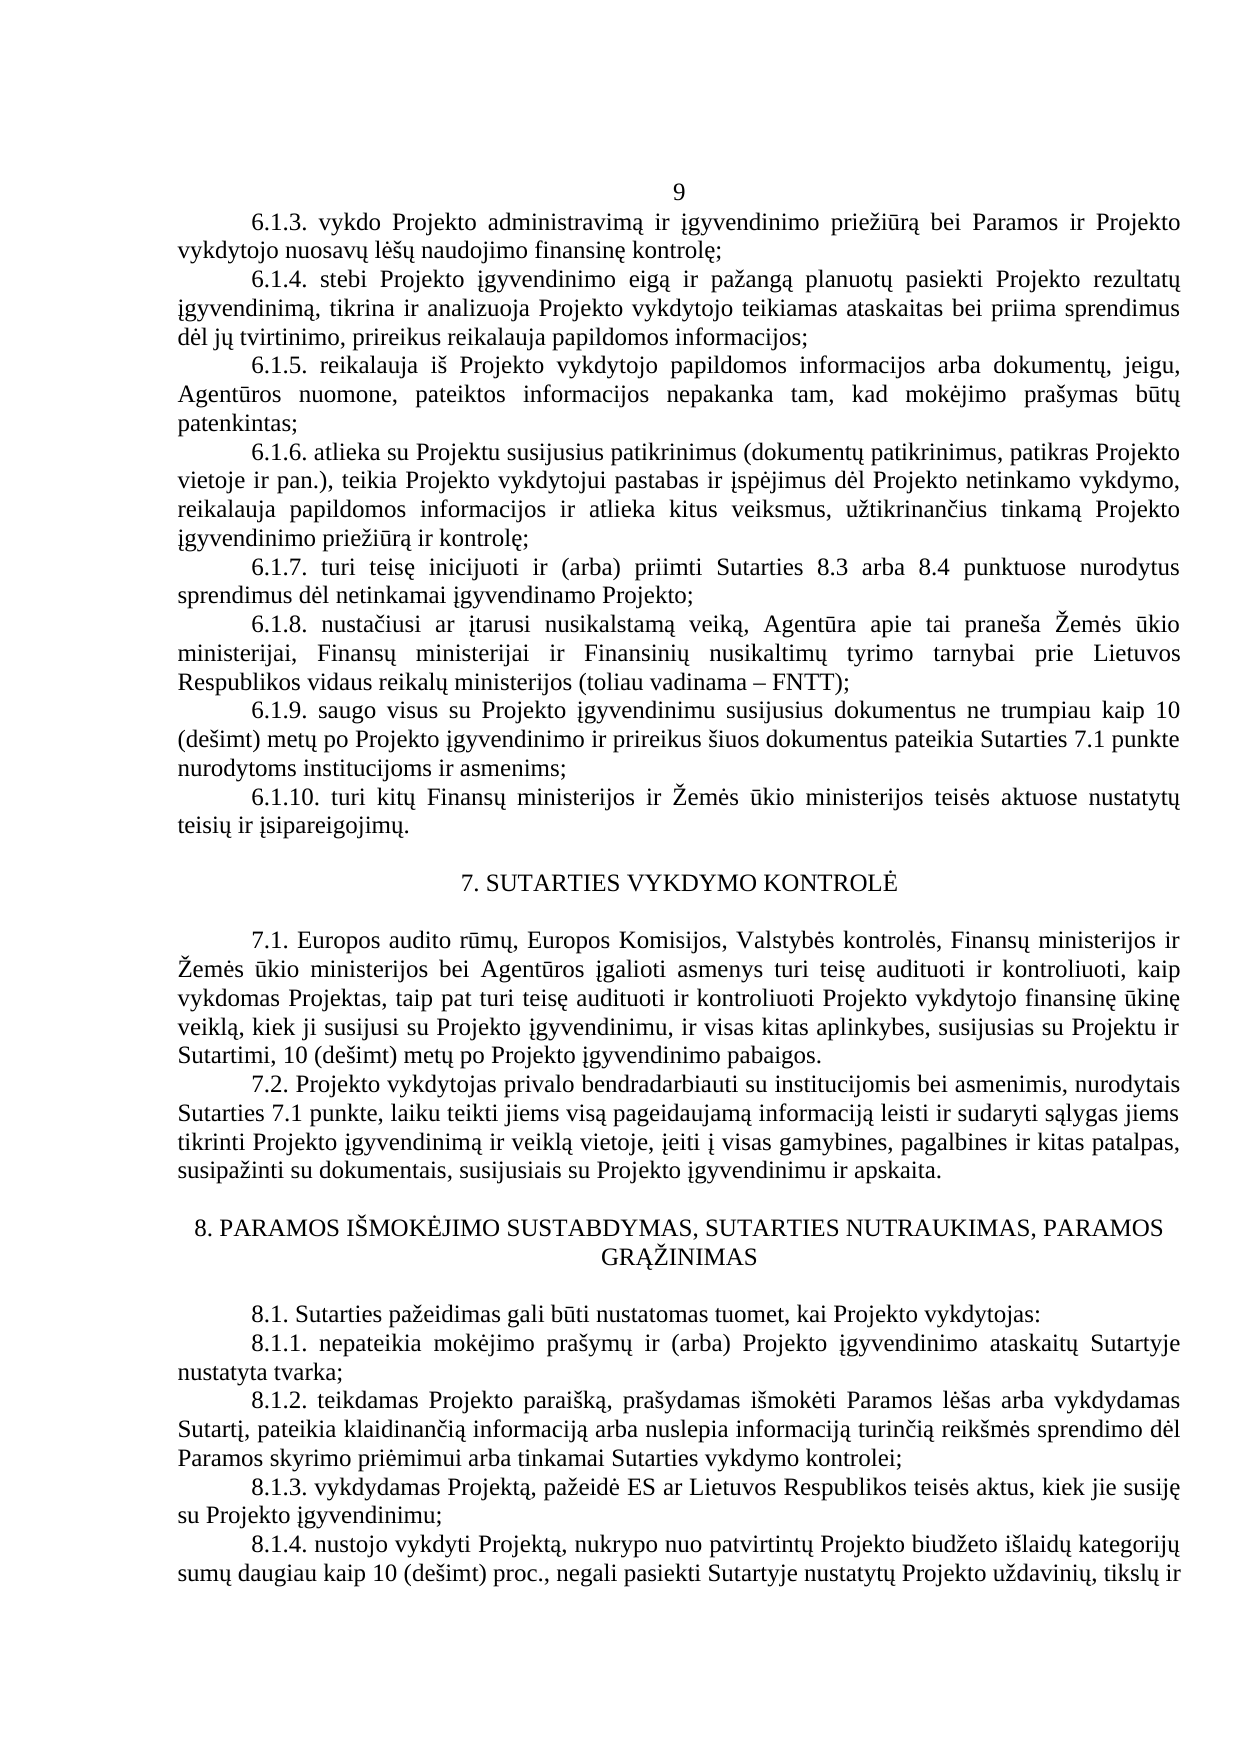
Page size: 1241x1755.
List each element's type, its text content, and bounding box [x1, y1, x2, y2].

text 6.1.10. turi kitų Finansų ministerijos ir Žemės ūkio ministerijos teisės aktuose nustatytų teisių ir įsipareigojimų. [177, 782, 1181, 839]
text 8.1.2. teikdamas Projekto paraišką, prašydamas išmokėti Paramos lėšas arba vykdydamas Sutartį, pateikia klaidinančią informaciją arba nuslepia informaciją turinčią reikšmės sprendimo dėl Paramos skyrimo priėmimui arba tinkamai Sutarties vykdymo kontrolei; [177, 1385, 1181, 1472]
text 6.1.4. stebi Projekto įgyvendinimo eigą ir pažangą planuotų pasiekti Projekto rezultatų įgyvendinimą, tikrina ir analizuoja Projekto vykdytojo teikiamas ataskaitas bei priima sprendimus dėl jų tvirtinimo, prireikus reikalauja papildomos informacijos; [177, 264, 1181, 350]
text 8.1.3. vykdydamas Projektą, pažeidė ES ar Lietuvos Respublikos teisės aktus, kiek jie susiję su Projekto įgyvendinimu; [177, 1472, 1181, 1529]
text 8.1.4. nustojo vykdyti Projektą, nukrypo nuo patvirtintų Projekto biudžeto išlaidų kategorijų sumų daugiau kaip 10 (dešimt) proc., negali pasiekti Sutartyje nustatytų Projekto uždavinių, tikslų ir [177, 1529, 1181, 1587]
text 7.2. Projekto vykdytojas privalo bendradarbiauti su institucijomis bei asmenimis, nurodytais Sutarties 7.1 punkte, laiku teikti jiems visą pageidaujamą informaciją leisti ir sudaryti sąlygas jiems tikrinti Projekto įgyvendinimą ir veiklą vietoje, įeiti į visas gamybines, pagalbines ir kitas patalpas, susipažinti su dokumentais, susijusiais su Projekto įgyvendinimu ir apskaita. [177, 1069, 1181, 1184]
text 8.1.1. nepateikia mokėjimo prašymų ir (arba) Projekto įgyvendinimo ataskaitų Sutartyje nustatyta tvarka; [177, 1328, 1181, 1385]
text 8.1. Sutarties pažeidimas gali būti nustatomas tuomet, kai Projekto vykdytojas: [177, 1299, 1181, 1328]
text 6.1.3. vykdo Projekto administravimą ir įgyvendinimo priežiūrą bei Paramos ir Projekto vykdytojo nuosavų lėšų naudojimo finansinę kontrolę; [177, 207, 1181, 264]
text 8. PARAMOS IŠMOKĖJIMO SUSTABDYMAS, SUTARTIES NUTRAUKIMAS, PARAMOS GRĄŽINIMAS [177, 1213, 1181, 1270]
text 6.1.5. reikalauja iš Projekto vykdytojo papildomos informacijos arba dokumentų, jeigu, Agentūros nuomone, pateiktos informacijos nepakanka tam, kad mokėjimo prašymas būtų patenkintas; [177, 350, 1181, 437]
text 6.1.6. atlieka su Projektu susijusius patikrinimus (dokumentų patikrinimus, patikras Projekto vietoje ir pan.), teikia Projekto vykdytojui pastabas ir įspėjimus dėl Projekto netinkamo vykdymo, reikalauja papildomos informacijos ir atlieka kitus veiksmus, užtikrinančius tinkamą Projekto įgyvendinimo priežiūrą ir kontrolę; [177, 437, 1181, 552]
text 7. SUTARTIES VYKDYMO KONTROLĖ [177, 868, 1181, 897]
text 6.1.8. nustačiusi ar įtarusi nusikalstamą veiką, Agentūra apie tai praneša Žemės ūkio ministerijai, Finansų ministerijai ir Finansinių nusikaltimų tyrimo tarnybai prie Lietuvos Respublikos vidaus reikalų ministerijos (toliau vadinama – FNTT); [177, 609, 1181, 695]
text 6.1.7. turi teisę inicijuoti ir (arba) priimti Sutarties 8.3 arba 8.4 punktuose nurodytus sprendimus dėl netinkamai įgyvendinamo Projekto; [177, 552, 1181, 609]
text 7.1. Europos audito rūmų, Europos Komisijos, Valstybės kontrolės, Finansų ministerijos ir Žemės ūkio ministerijos bei Agentūros įgalioti asmenys turi teisę audituoti ir kontroliuoti, kaip vykdomas Projektas, taip pat turi teisę audituoti ir kontroliuoti Projekto vykdytojo finansinę ūkinę veiklą, kiek ji susijusi su Projekto įgyvendinimu, ir visas kitas aplinkybes, susijusias su Projektu ir Sutartimi, 10 (dešimt) metų po Projekto įgyvendinimo pabaigos. [177, 925, 1181, 1069]
text 6.1.9. saugo visus su Projekto įgyvendinimu susijusius dokumentus ne trumpiau kaip 10 (dešimt) metų po Projekto įgyvendinimo ir prireikus šiuos dokumentus pateikia Sutarties 7.1 punkte nurodytoms institucijoms ir asmenims; [177, 695, 1181, 782]
